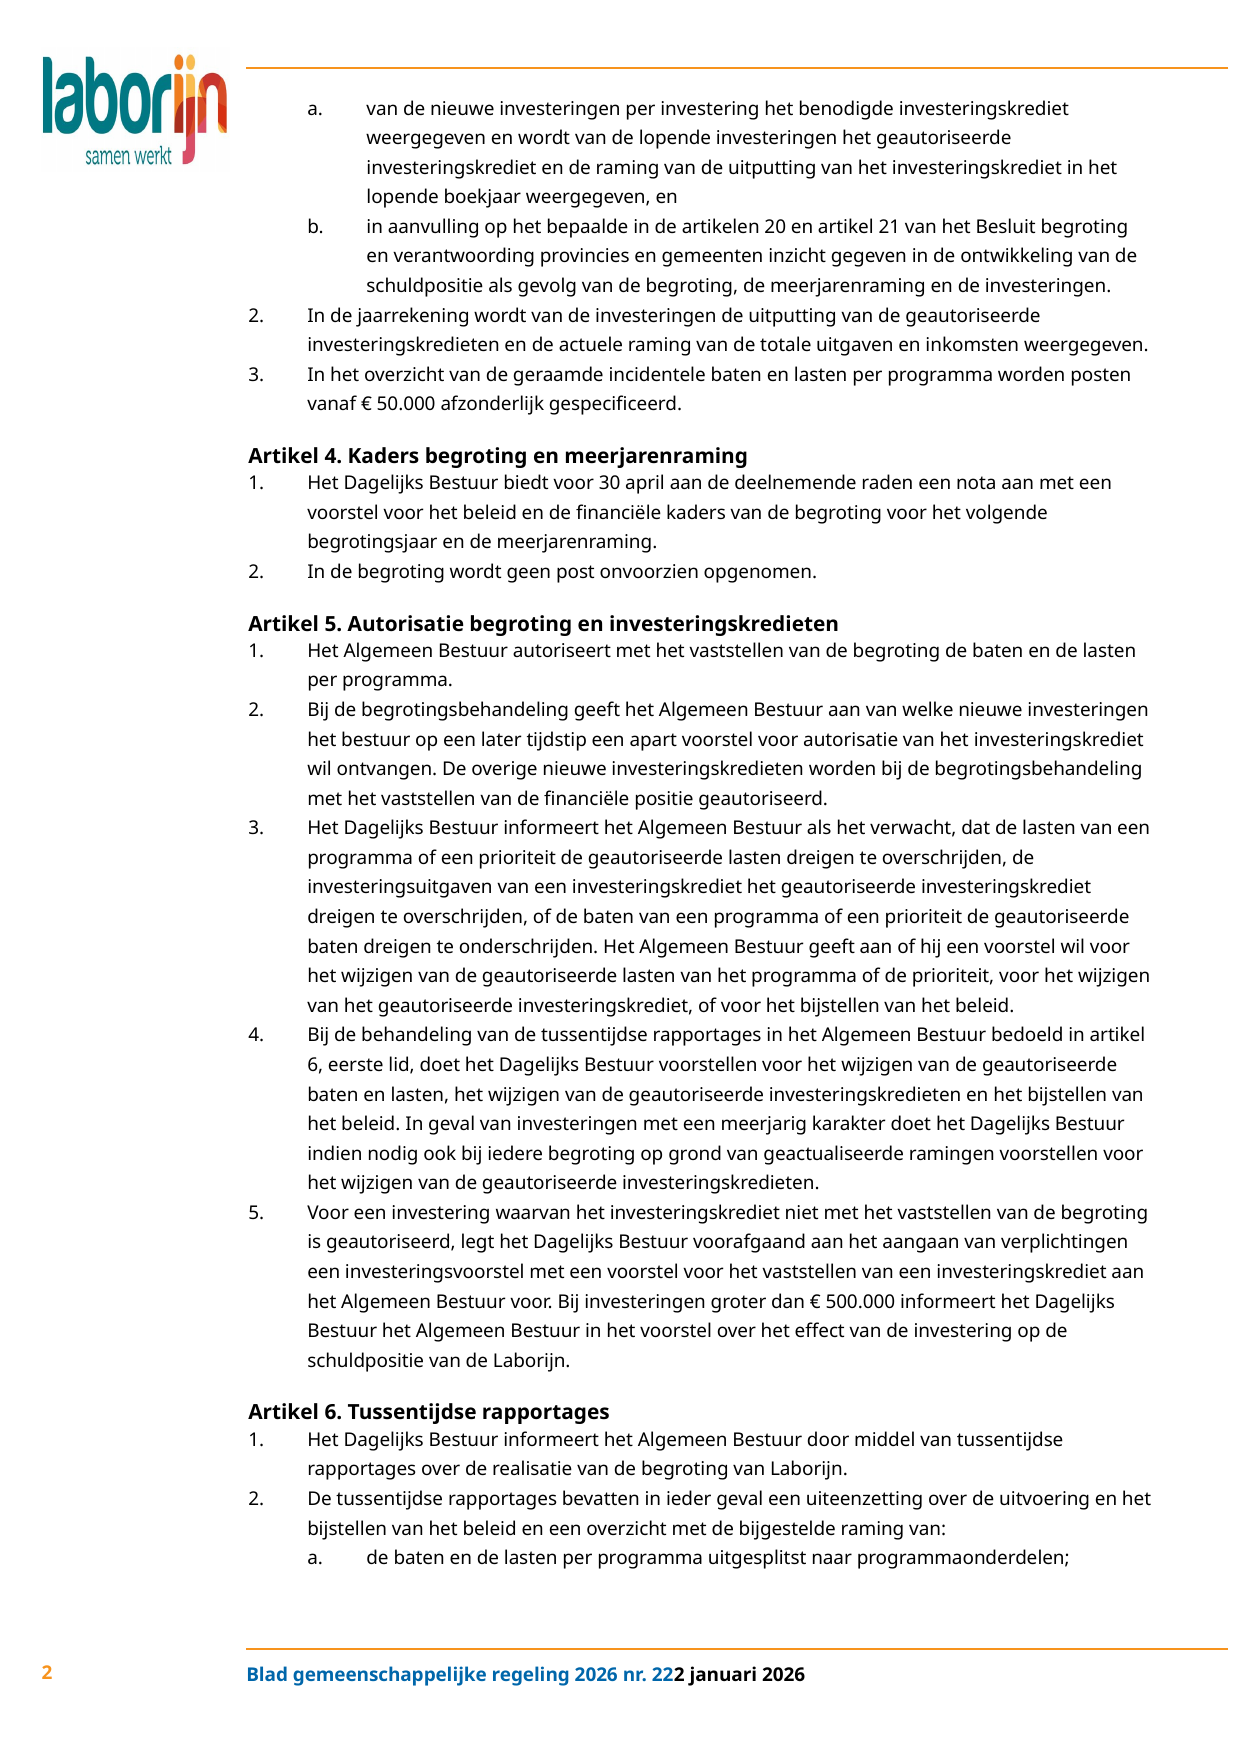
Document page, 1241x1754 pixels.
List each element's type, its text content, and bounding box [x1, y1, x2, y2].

text Artikel 6. Tussentijdse rapportages [248, 1397, 1152, 1426]
list Het Algemeen Bestuur autoriseert met het vaststellen van de begroting de baten en de lasten per programma. [248, 637, 1152, 692]
picture [41, 47, 231, 172]
list Het Dagelijks Bestuur informeert het Algemeen Bestuur door middel van tussentijdse rapportages over de realisatie van de begroting van Laborijn. [248, 1426, 1152, 1481]
text Artikel 4. Kaders begroting en meerjarenraming [248, 441, 1152, 469]
list Bij de behandeling van de tussentijdse rapportages in het Algemeen Bestuur bedoeld in artikel 6, eerste lid, doet het Dagelijks Bestuur voorstellen voor het wijzigen van de geautoriseerde baten en lasten, het wijzigen van de geautoriseerde investeringskredieten en het bijstellen van het beleid. In geval van investeringen met een meerjarig karakter doet het Dagelijks Bestuur indien nodig ook bij iedere begroting op grond van geactualiseerde ramingen voorstellen voor het wijzigen van de geautoriseerde investeringskredieten. [248, 1022, 1152, 1195]
list Het Dagelijks Bestuur informeert het Algemeen Bestuur als het verwacht, dat de lasten van een programma of een prioriteit de geautoriseerde lasten dreigen te overschrijden, de investeringsuitgaven van een investeringskrediet het geautoriseerde investeringskrediet dreigen te overschrijden, of de baten van een programma of een prioriteit de geautoriseerde baten dreigen te onderschrijden. Het Algemeen Bestuur geeft aan of hij een voorstel wil voor het wijzigen van de geautoriseerde lasten van het programma of de prioriteit, voor het wijzigen van het geautoriseerde investeringskrediet, of voor het bijstellen van het beleid. [248, 814, 1152, 1018]
list In de jaarrekening wordt van de investeringen de uitputting van de geautoriseerde investeringskredieten en de actuele raming van de totale uitgaven en inkomsten weergegeven. [248, 302, 1152, 357]
list van de nieuwe investeringen per investering het benodigde investeringskrediet weergegeven en wordt van de lopende investeringen het geautoriseerde investeringskrediet en de raming van de uitputting van het investeringskrediet in het lopende boekjaar weergegeven, en [307, 95, 1152, 209]
list In het overzicht van de geraamde incidentele baten en lasten per programma worden posten vanaf € 50.000 afzonderlijk gespecificeerd. [248, 361, 1152, 416]
list Het Dagelijks Bestuur biedt voor 30 april aan de deelnemende raden een nota aan met een voorstel voor het beleid en de financiële kaders van de begroting voor het volgende begrotingsjaar en de meerjarenraming. [248, 469, 1152, 554]
list Bij de begrotingsbehandeling geeft het Algemeen Bestuur aan van welke nieuwe investeringen het bestuur op een later tijdstip een apart voorstel voor autorisatie van het investeringskrediet wil ontvangen. De overige nieuwe investeringskredieten worden bij de begrotingsbehandeling met het vaststellen van de financiële positie geautoriseerd. [248, 696, 1152, 811]
list De tussentijdse rapportages bevatten in ieder geval een uiteenzetting over de uitvoering en het bijstellen van het beleid en een overzicht met de bijgestelde raming van: [248, 1485, 1152, 1540]
list In de begroting wordt geen post onvoorzien opgenomen. [248, 558, 1152, 584]
list in aanvulling op het bepaalde in de artikelen 20 en artikel 21 van het Besluit begroting en verantwoording provincies en gemeenten inzicht gegeven in de ontwikkeling van de schuldpositie als gevolg van de begroting, de meerjarenraming en de investeringen. [307, 213, 1152, 298]
list de baten en de lasten per programma uitgesplitst naar programmaonderdelen; [307, 1544, 1152, 1570]
text Artikel 5. Autorisatie begroting en investeringskredieten [248, 609, 1152, 637]
list Voor een investering waarvan het investeringskrediet niet met het vaststellen van de begroting is geautoriseerd, legt het Dagelijks Bestuur voorafgaand aan het aangaan van verplichtingen een investeringsvoorstel met een voorstel voor het vaststellen van een investeringskrediet aan het Algemeen Bestuur voor. Bij investeringen groter dan € 500.000 informeert het Dagelijks Bestuur het Algemeen Bestuur in het voorstel over het effect van de investering op de schuldpositie van de Laborijn. [248, 1199, 1152, 1373]
